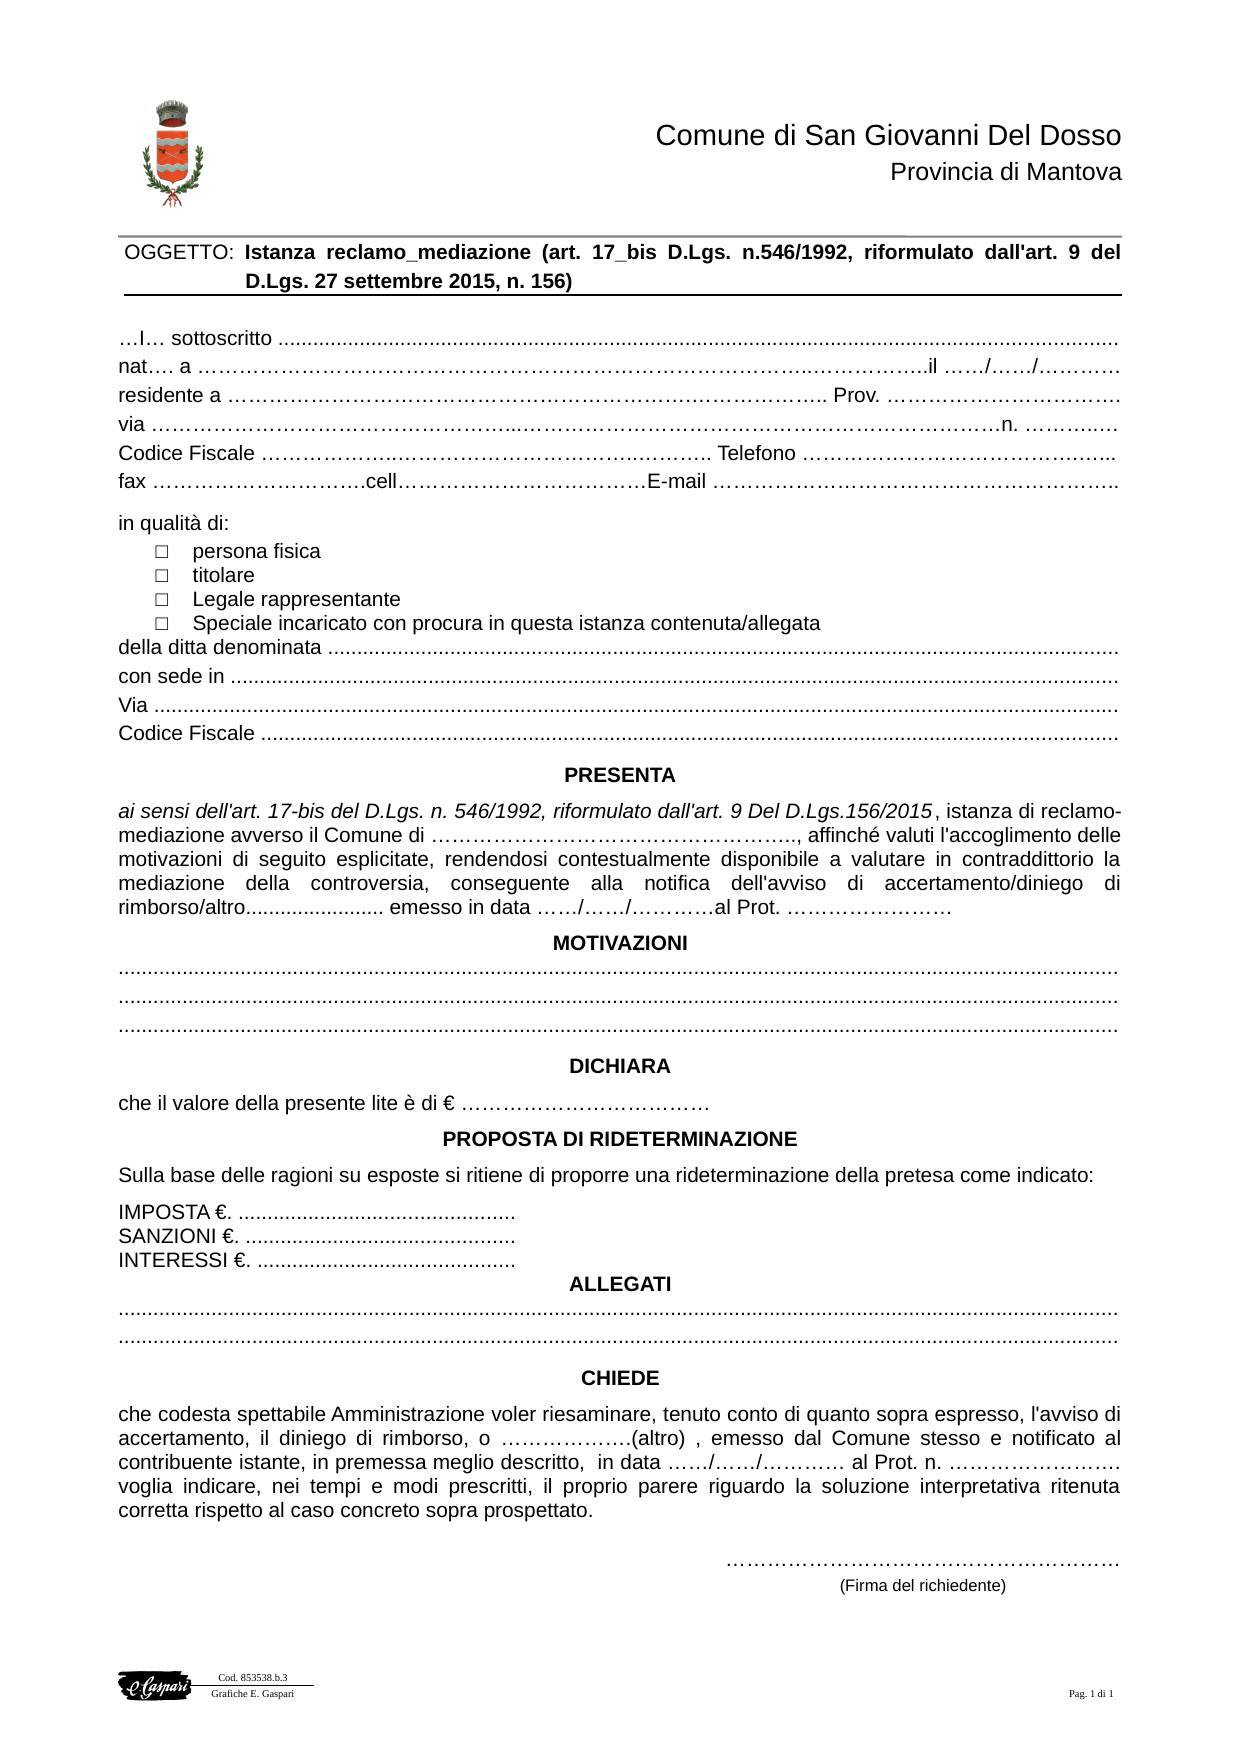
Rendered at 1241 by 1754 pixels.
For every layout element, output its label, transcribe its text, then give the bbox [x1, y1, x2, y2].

text …I… sottoscritto [118, 325, 1122, 349]
text con sede in [118, 664, 1122, 688]
picture [122, 87, 224, 219]
picture [117, 1670, 192, 1701]
text ………………………………………………… [723, 1547, 1122, 1571]
text fax ………………………….cell………………………………E-mail ………………………………………………….. [118, 469, 1122, 493]
text IMPOSTA €. [118, 1200, 1122, 1224]
text DICHIARA [118, 1054, 1122, 1078]
text (Firma del richiedente) [723, 1576, 1122, 1595]
text CHIEDE [118, 1366, 1122, 1389]
text che il valore della presente lite è di € ……………………………… [118, 1090, 1122, 1114]
text Provincia di Mantova [224, 157, 1122, 185]
text MOTIVAZIONI [118, 931, 1122, 955]
text che codesta spettabile Amministrazione voler riesaminare, tenuto conto di quanto sopra espresso, l'avviso di accertamento, il diniego di rimborso, o ……………….(altro) , emesso dal Comune stesso e notificato al contribuente istante, in premessa meglio descritto, in data ……/……/………… al Prot. n. ……………………. voglia indicare, nei tempi e modi prescritti, il proprio parere riguardo la soluzione interpretativa ritenuta corretta rispetto al caso concreto sopra prospettato. [118, 1402, 1122, 1522]
text Codice Fiscale ………………..……………………………..……….. Telefono ………………………………….…... [118, 440, 1122, 464]
text in qualità di: [118, 510, 1122, 534]
text nat…. a ……………………………………………………………………………..……………..il ……/……/………… [118, 354, 1122, 378]
text Sulla base delle ragioni su esposte si ritiene di proporre una rideterminazione della pretesa come indicato: [118, 1163, 1122, 1187]
text ALLEGATI [118, 1272, 1122, 1296]
text Comune di San Giovanni Del Dosso [224, 118, 1122, 152]
text Via [118, 692, 1122, 716]
text INTERESSI €. [118, 1248, 1122, 1272]
text ai sensi dell'art. 17-bis del D.Lgs. n. 546/1992, riformulato dall'art. 9 Del D.Lgs.156/2015, istanza di reclamo-mediazione avverso il Comune di …………………………………………….., affinché valuti l'accoglimento delle motivazioni di seguito esplicitate, rendendosi contestualmente disponibile a valutare in contraddittorio la mediazione della controversia, conseguente alla notifica dell'avviso di accertamento/diniego di rimborso/altro........................ emesso in data ……/……/…………al Prot. …………………… [118, 799, 1122, 919]
list Legale rappresentante [155, 587, 1122, 611]
text via ……………………………………………...……………………………………………………………n. ………..… [118, 412, 1122, 436]
text della ditta denominata [118, 635, 1122, 659]
text Codice Fiscale [118, 721, 1122, 745]
list titolare [155, 563, 1122, 587]
text SANZIONI €. [118, 1224, 1122, 1248]
text OGGETTO: Istanza reclamo_mediazione (art. 17_bis D.Lgs. n.546/1992, riformulato dall'art. 9 del D.Lgs. 27 settembre 2015, n. 156) [124, 240, 1122, 294]
text PROPOSTA DI RIDETERMINAZIONE [118, 1127, 1122, 1151]
text residente a ………………………………………………………….……………….. Prov. ……………………………. [118, 383, 1122, 407]
list Speciale incaricato con procura in questa istanza contenuta/allegata [155, 611, 1122, 635]
text PRESENTA [118, 762, 1122, 786]
list persona fisica [155, 539, 1122, 563]
